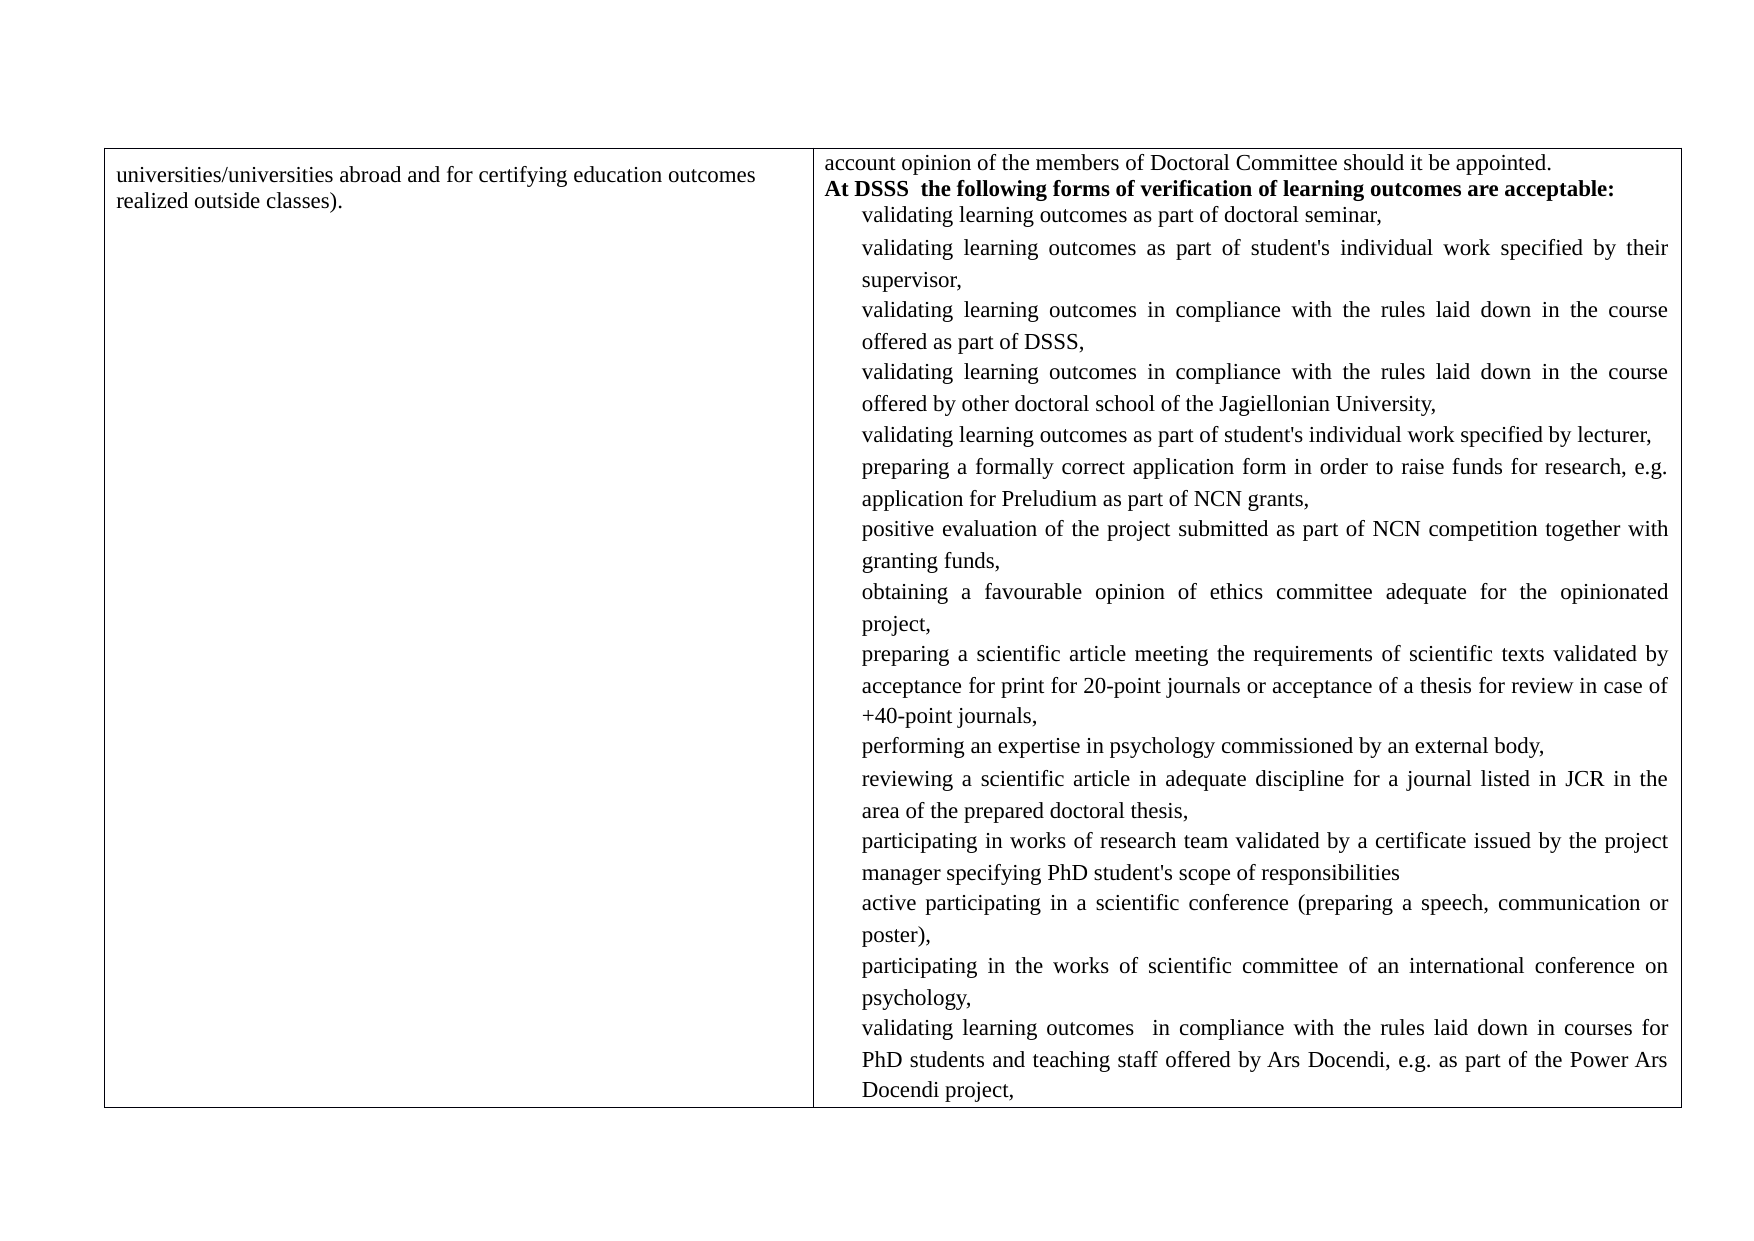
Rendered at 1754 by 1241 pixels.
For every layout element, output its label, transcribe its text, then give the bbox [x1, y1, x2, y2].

table_cell universities/universities abroad and for certifying education outcomes realized outside classes). [105, 149, 813, 1107]
table_cell account opinion of the members of Doctoral Committee should it be appointed. At DSSS the following forms of verification of learning outcomes are acceptable: validating learning outcomes as part of doctoral seminar, validating learning outcomes as part of student's individual work specified by their supervisor, validating learning outcomes in compliance with the rules laid down in the course offered as part of DSSS, validating learning outcomes in compliance with the rules laid down in the course offered by other doctoral school of the Jagiellonian University, validating learning outcomes as part of student's individual work specified by lecturer, preparing a formally correct application form in order to raise funds for research, e.g. application for Preludium as part of NCN grants, positive evaluation of the project submitted as part of NCN competition together with granting funds, obtaining a favourable opinion of ethics committee adequate for the opinionated project, preparing a scientific article meeting the requirements of scientific texts validated by acceptance for print for 20-point journals or acceptance of a thesis for review in case of +40-point journals, performing an expertise in psychology commissioned by an external body, reviewing a scientific article in adequate discipline for a journal listed in JCR in the area of the prepared doctoral thesis, participating in works of research team validated by a certificate issued by the project manager specifying PhD student's scope of responsibilities active participating in a scientific conference (preparing a speech, communication or poster), participating in the works of scientific committee of an international conference on psychology, validating learning outcomes in compliance with the rules laid down in courses for PhD students and teaching staff offered by Ars Docendi, e.g. as part of the Power Ars Docendi project, [814, 149, 1681, 1107]
